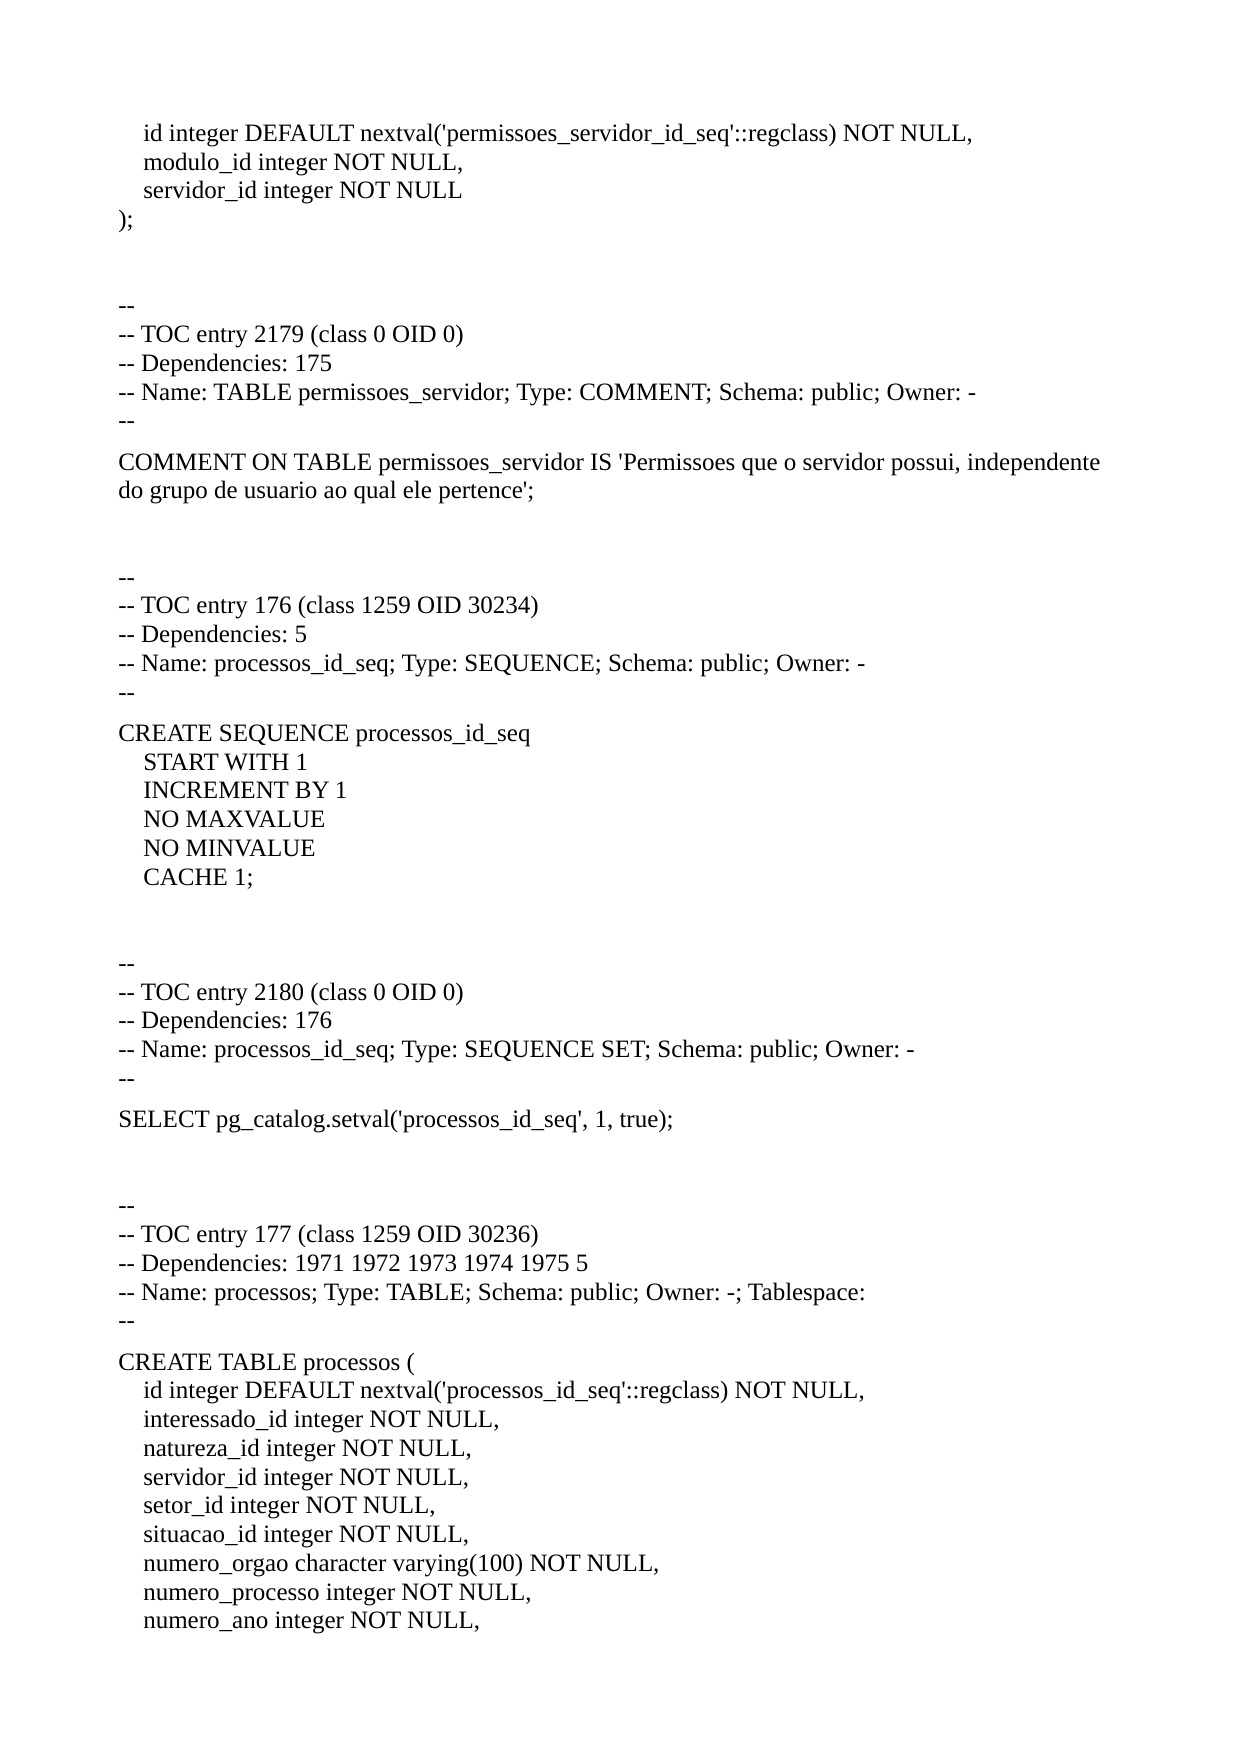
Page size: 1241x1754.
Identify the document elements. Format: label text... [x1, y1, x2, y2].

text id integer DEFAULT nextval('permissoes_servidor_id_seq'::regclass) NOT NULL, modulo_id integer NOT NULL, servidor_id integer NOT NULL ); -- -- TOC entry 2179 (class 0 OID 0) -- Dependencies: 175 -- Name: TABLE permissoes_servidor; Type: COMMENT; Schema: public; Owner: - -- [118, 118, 1122, 434]
text CREATE SEQUENCE processos_id_seq START WITH 1 INCREMENT BY 1 NO MAXVALUE NO MINVALUE CACHE 1; -- -- TOC entry 2180 (class 0 OID 0) -- Dependencies: 176 -- Name: processos_id_seq; Type: SEQUENCE SET; Schema: public; Owner: - -- [118, 718, 1122, 1092]
text CREATE TABLE processos ( id integer DEFAULT nextval('processos_id_seq'::regclass) NOT NULL, interessado_id integer NOT NULL, natureza_id integer NOT NULL, servidor_id integer NOT NULL, setor_id integer NOT NULL, situacao_id integer NOT NULL, numero_orgao character varying(100) NOT NULL, numero_processo integer NOT NULL, numero_ano integer NOT NULL, [118, 1347, 1122, 1634]
text COMMENT ON TABLE permissoes_servidor IS 'Permissoes que o servidor possui, independente do grupo de usuario ao qual ele pertence'; -- -- TOC entry 176 (class 1259 OID 30234) -- Dependencies: 5 -- Name: processos_id_seq; Type: SEQUENCE; Schema: public; Owner: - -- [118, 447, 1122, 706]
text SELECT pg_catalog.setval('processos_id_seq', 1, true); -- -- TOC entry 177 (class 1259 OID 30236) -- Dependencies: 1971 1972 1973 1974 1975 5 -- Name: processos; Type: TABLE; Schema: public; Owner: -; Tablespace: -- [118, 1104, 1122, 1334]
